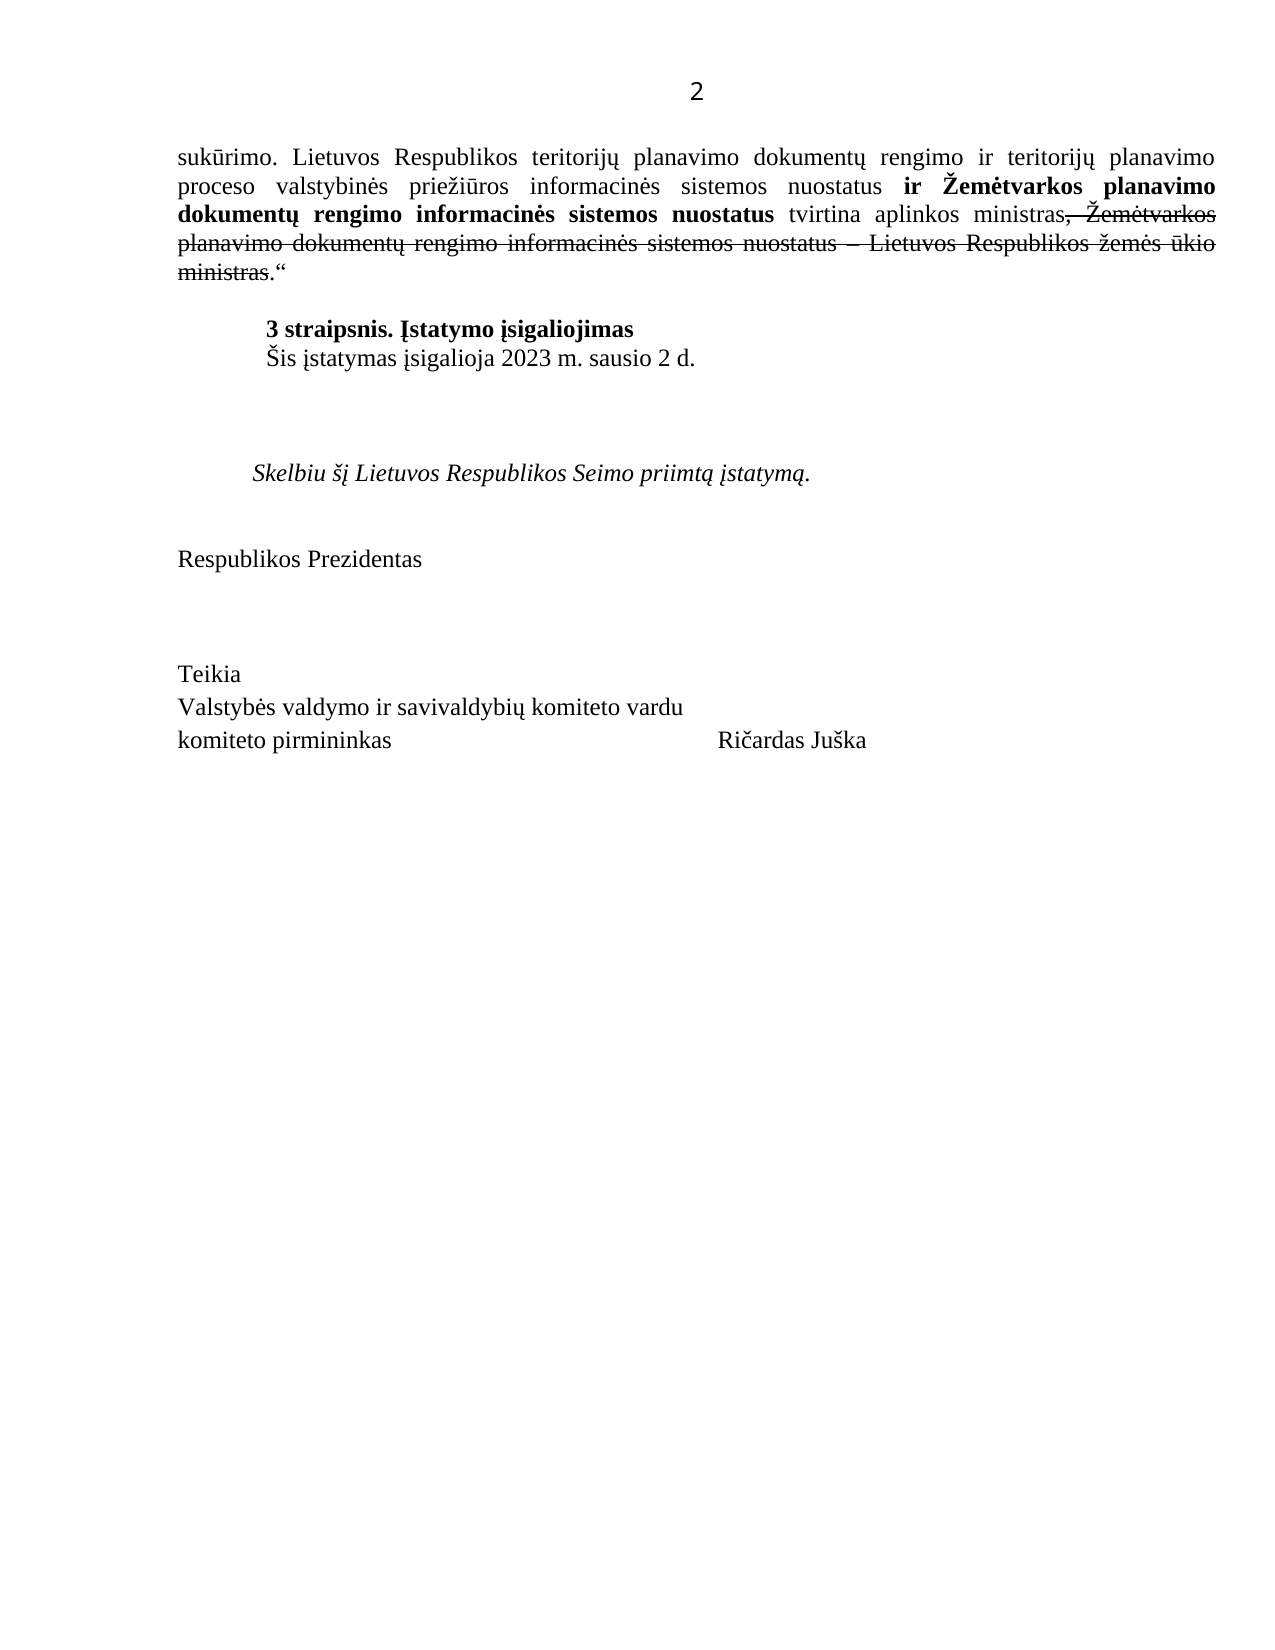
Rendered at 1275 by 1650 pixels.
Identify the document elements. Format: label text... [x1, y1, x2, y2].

text 3 straipsnis. Įstatymo įsigaliojimas [177, 314, 1216, 343]
text „1. Teritorijų planavimo procedūras, išskyrus specialiojo teritorijų planavimo žemėtvarkos dokumentams taikomas teritorijų planavimo procedūras, planavimo organizatoriai, teritorijų planavimo dokumentų rengėjai, viešojo administravimo subjektai ir kiti teritorijų planavimo proceso dalyviai atlieka naudodamiesi Lietuvos Respublikos teritorijų planavimo dokumentų rengimo ir teritorijų planavimo proceso valstybinės priežiūros informacine sistema šios sistemos nuostatuose nustatyta tvarka, išskyrus atvejus, jeigu teritorijų planavimo dokumentai buvo pradėti rengti iki šios sistemos sukūrimo. Specialiojo teritorijų planavimo žemėtvarkos dokumentams taikomas teritorijų planavimo procedūras planavimo organizatoriai, teritorijų planavimo dokumentų rengėjai, viešojo administravimo subjektai ir kiti teritorijų planavimo proceso dalyviai atlieka naudodamiesi Žemėtvarkos planavimo dokumentų rengimo informacine sistema šios sistemos nuostatuose nustatyta tvarka, išskyrus atvejus, jeigu specialiojo teritorijų planavimo žemėtvarkos dokumentai buvo pradėti rengti iki šios sistemos sukūrimo. Lietuvos Respublikos teritorijų planavimo dokumentų rengimo ir teritorijų planavimo proceso valstybinės priežiūros informacinės sistemos nuostatus ir Žemėtvarkos planavimo dokumentų rengimo informacinės sistemos nuostatus tvirtina aplinkos ministras, Žemėtvarkos planavimo dokumentų rengimo informacinės sistemos nuostatus – Lietuvos Respublikos žemės ūkio ministras.“ [177, 245, 1216, 286]
text Šis įstatymas įsigalioja 2023 m. sausio 2 d. [177, 343, 1216, 372]
text Respublikos Prezidentas [177, 544, 1216, 573]
text „1. Teritorijų planavimo procedūras, išskyrus specialiojo teritorijų planavimo žemėtvarkos dokumentams taikomas teritorijų planavimo procedūras, planavimo organizatoriai, teritorijų planavimo dokumentų rengėjai, viešojo administravimo subjektai ir kiti teritorijų planavimo proceso dalyviai atlieka naudodamiesi Lietuvos Respublikos teritorijų planavimo dokumentų rengimo ir teritorijų planavimo proceso valstybinės priežiūros informacine sistema šios sistemos nuostatuose nustatyta tvarka, išskyrus atvejus, jeigu teritorijų planavimo dokumentai buvo pradėti rengti iki šios sistemos sukūrimo. Specialiojo teritorijų planavimo žemėtvarkos dokumentams taikomas teritorijų planavimo procedūras planavimo organizatoriai, teritorijų planavimo dokumentų rengėjai, viešojo administravimo subjektai ir kiti teritorijų planavimo proceso dalyviai atlieka naudodamiesi Žemėtvarkos planavimo dokumentų rengimo informacine sistema šios sistemos nuostatuose nustatyta tvarka, išskyrus atvejus, jeigu specialiojo teritorijų planavimo žemėtvarkos dokumentai buvo pradėti rengti iki šios sistemos sukūrimo. Lietuvos Respublikos teritorijų planavimo dokumentų rengimo ir teritorijų planavimo proceso valstybinės priežiūros informacinės sistemos nuostatus ir Žemėtvarkos planavimo dokumentų rengimo informacinės sistemos nuostatus tvirtina aplinkos ministras, Žemėtvarkos planavimo dokumentų rengimo informacinės sistemos nuostatus – Lietuvos Respublikos žemės ūkio ministras.“ [177, 142, 1216, 244]
text komiteto pirmininkas Ričardas Juška [177, 726, 1216, 754]
text Teikia [177, 659, 1216, 688]
text Valstybės valdymo ir savivaldybių komiteto vardu [177, 692, 1216, 721]
subtitle Skelbiu šį Lietuvos Respublikos Seimo priimtą įstatymą. [177, 458, 1216, 487]
